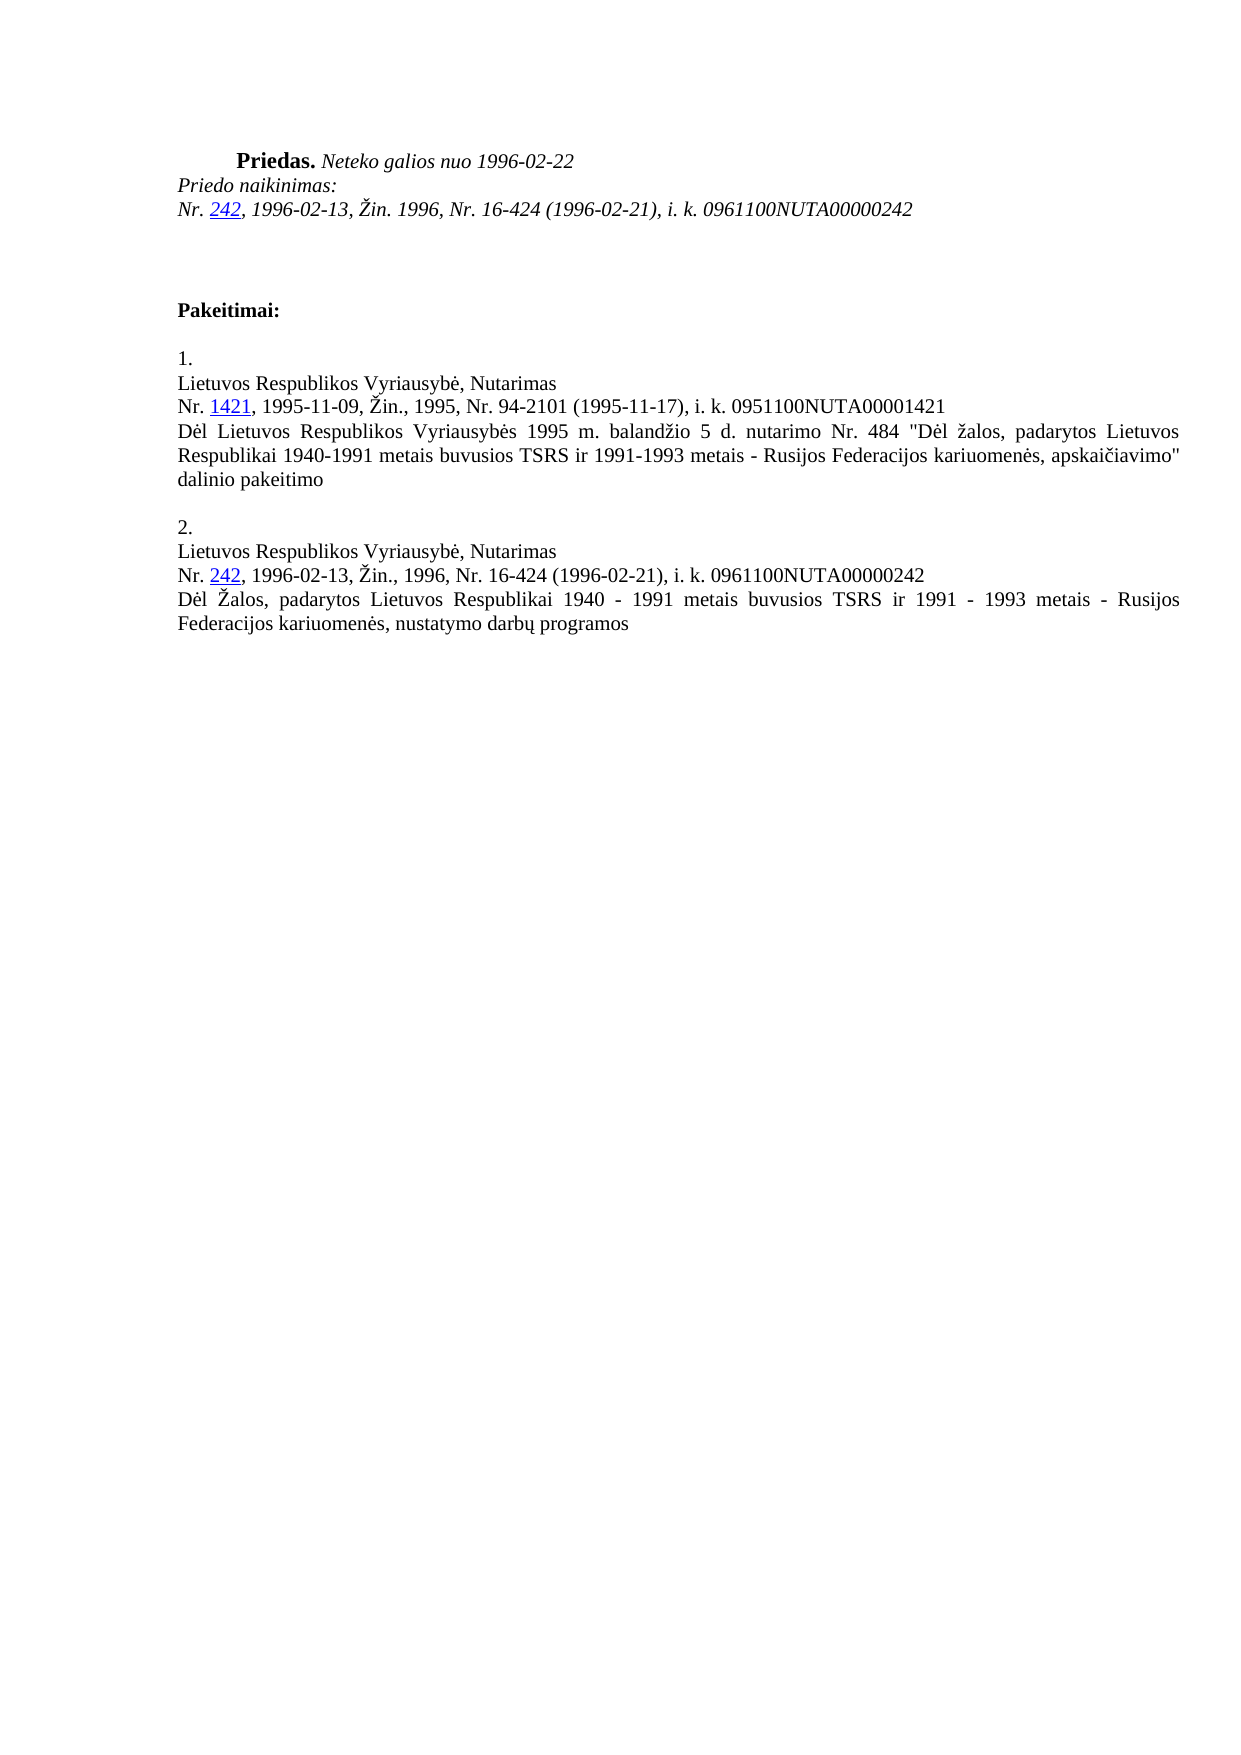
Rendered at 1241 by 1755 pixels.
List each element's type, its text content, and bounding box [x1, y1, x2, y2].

text Priedo naikinimas: [177, 173, 1181, 197]
text Dėl Lietuvos Respublikos Vyriausybės 1995 m. balandžio 5 d. nutarimo Nr. 484 "Dėl žalos, padarytos Lietuvos Respublikai 1940-1991 metais buvusios TSRS ir 1991-1993 metais - Rusijos Federacijos kariuomenės, apskaičiavimo" dalinio pakeitimo [177, 418, 1181, 491]
text Nr. 242, 1996-02-13, Žin. 1996, Nr. 16-424 (1996-02-21), i. k. 0961100NUTA00000242 [177, 197, 1181, 221]
text Nr. 1421, 1995-11-09, Žin., 1995, Nr. 94-2101 (1995-11-17), i. k. 0951100NUTA00001421 [177, 394, 1181, 418]
text 1. [177, 346, 1181, 370]
text Dėl Žalos, padarytos Lietuvos Respublikai 1940 - 1991 metais buvusios TSRS ir 1991 - 1993 metais - Rusijos Federacijos kariuomenės, nustatymo darbų programos [177, 587, 1181, 635]
text 2. [177, 515, 1181, 539]
text Pakeitimai: [177, 298, 1181, 322]
text Nr. 242, 1996-02-13, Žin., 1996, Nr. 16-424 (1996-02-21), i. k. 0961100NUTA00000242 [177, 563, 1181, 587]
text Lietuvos Respublikos Vyriausybė, Nutarimas [177, 370, 1181, 394]
text Lietuvos Respublikos Vyriausybė, Nutarimas [177, 539, 1181, 563]
text Priedas. Neteko galios nuo 1996-02-22 [177, 147, 1181, 173]
